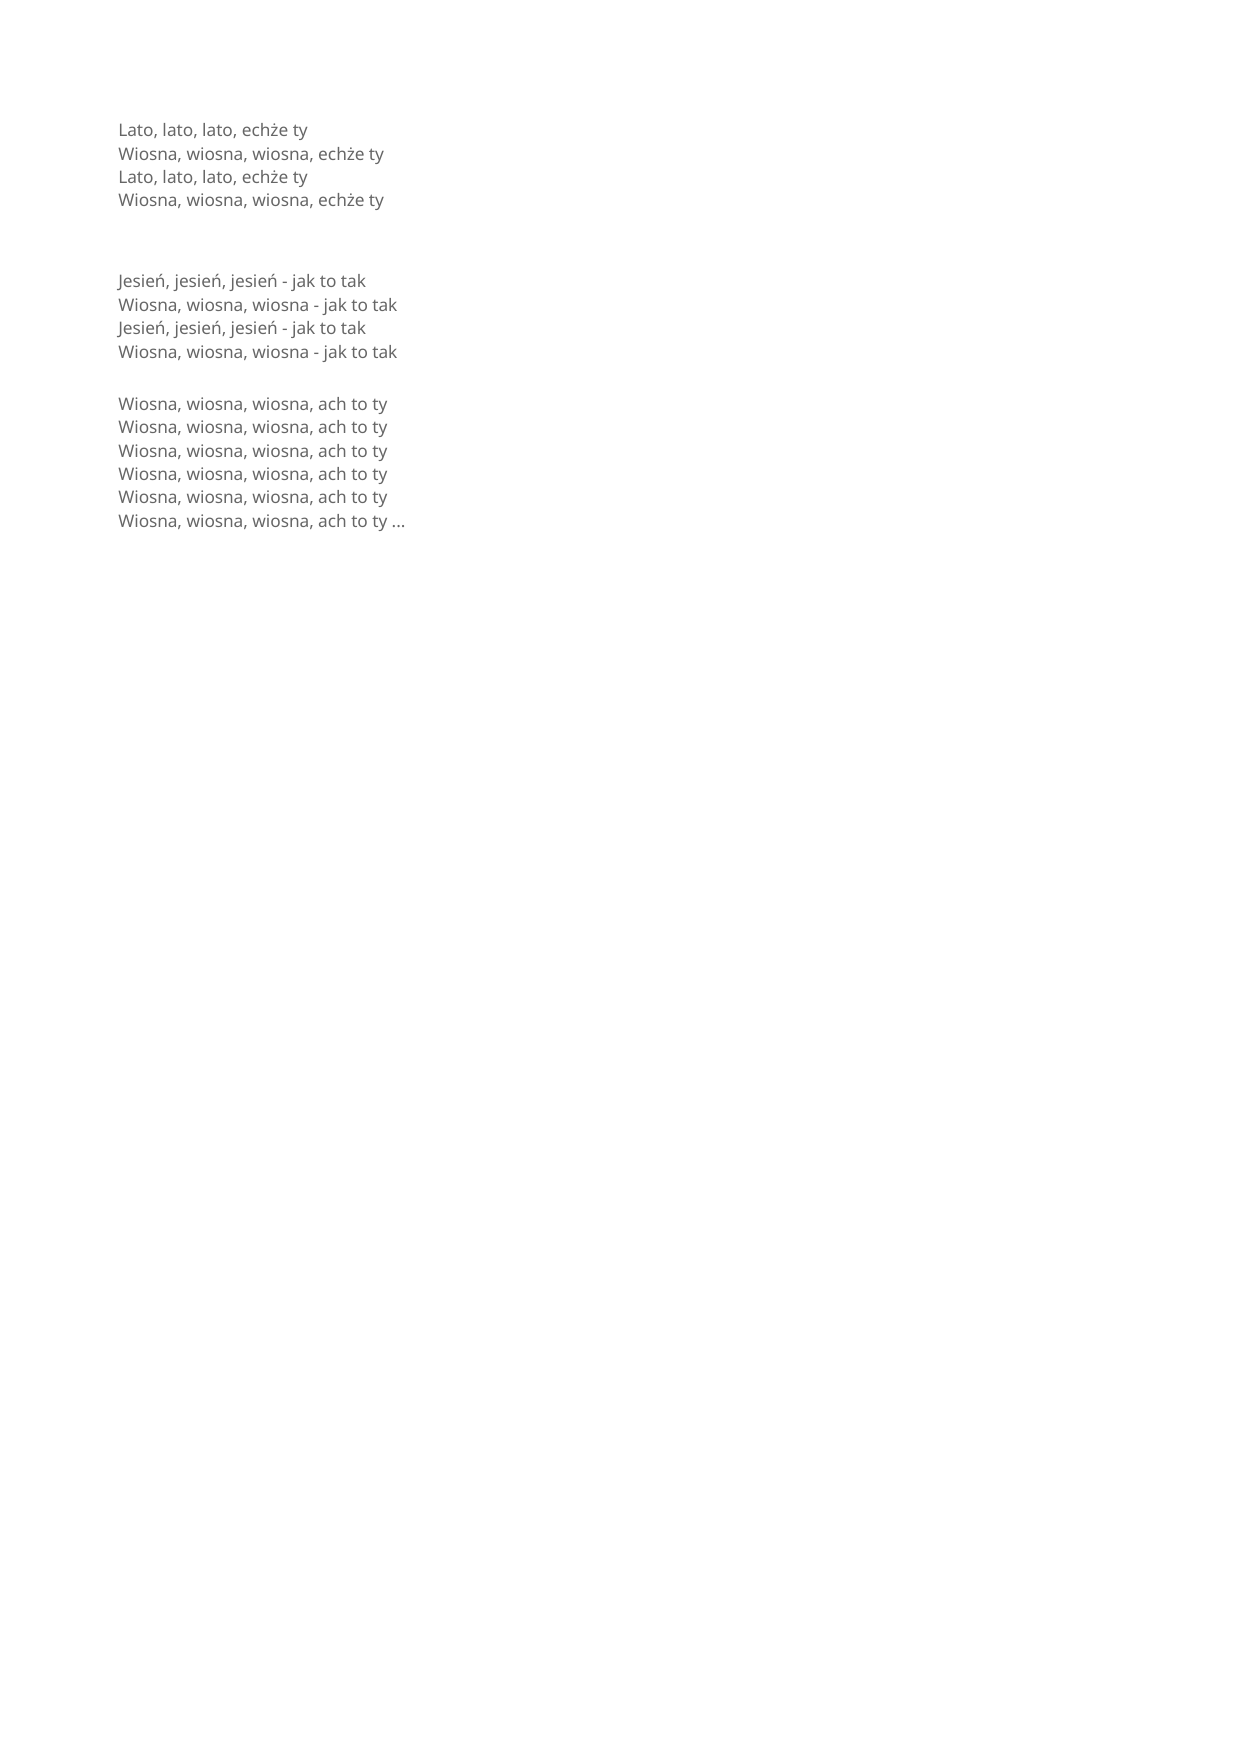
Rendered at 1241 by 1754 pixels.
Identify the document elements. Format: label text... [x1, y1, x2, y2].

text Lato, lato, lato, echże ty Wiosna, wiosna, wiosna, echże ty Lato, lato, lato, echże ty Wiosna, wiosna, wiosna, echże ty Jesień, jesień, jesień - jak to tak Wiosna, wiosna, wiosna - jak to tak Jesień, jesień, jesień - jak to tak Wiosna, wiosna, wiosna - jak to tak Wiosna, wiosna, wiosna, ach to ty Wiosna, wiosna, wiosna, ach to ty Wiosna, wiosna, wiosna, ach to ty Wiosna, wiosna, wiosna, ach to ty Wiosna, wiosna, wiosna, ach to ty Wiosna, wiosna, wiosna, ach to ty ... [118, 118, 1122, 532]
